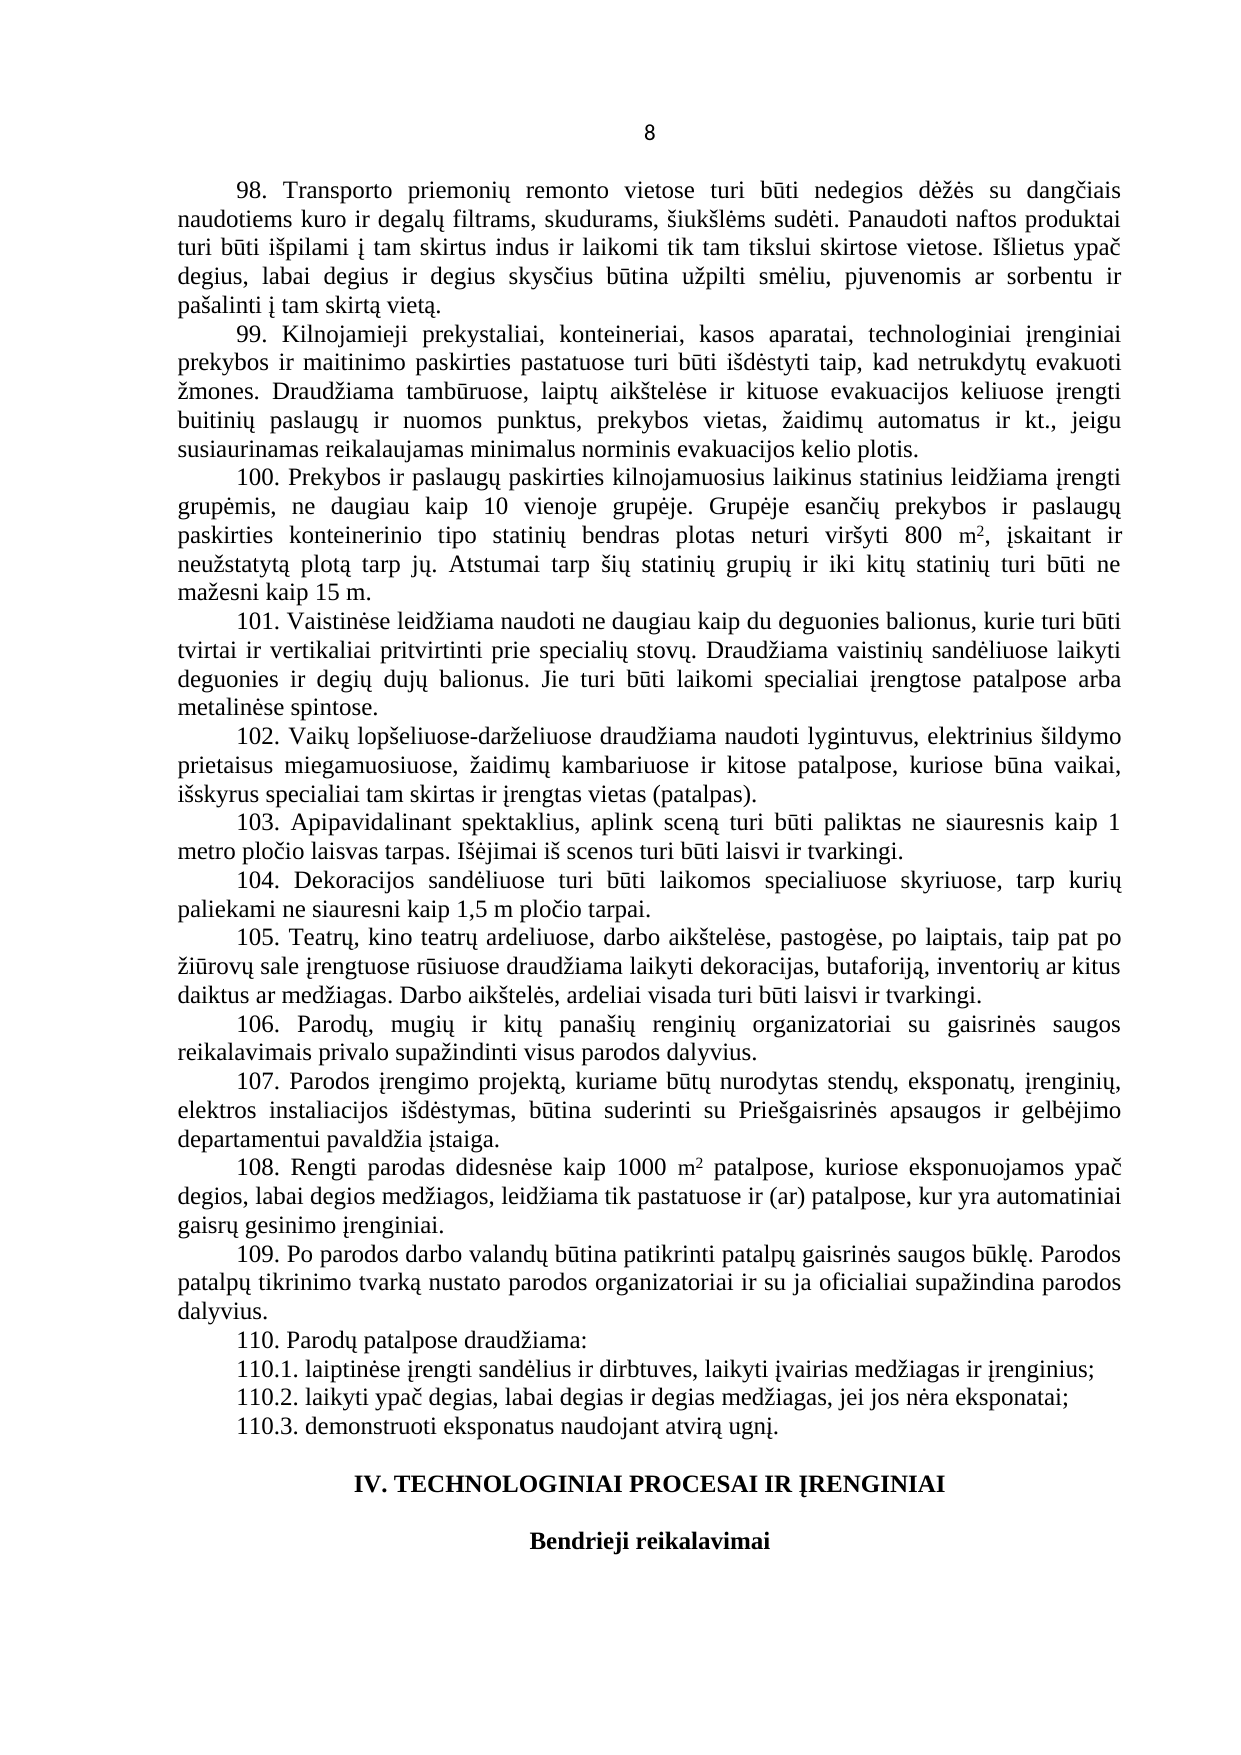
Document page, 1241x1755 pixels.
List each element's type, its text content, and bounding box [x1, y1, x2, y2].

text 105. Teatrų, kino teatrų ardeliuose, darbo aikštelėse, pastogėse, po laiptais, taip pat po žiūrovų sale įrengtuose rūsiuose draudžiama laikyti dekoracijas, butaforiją, inventorių ar kitus daiktus ar medžiagas. Darbo aikštelės, ardeliai visada turi būti laisvi ir tvarkingi. [177, 922, 1122, 1009]
text 99. Kilnojamieji prekystaliai, konteineriai, kasos aparatai, technologiniai įrenginiai prekybos ir maitinimo paskirties pastatuose turi būti išdėstyti taip, kad netrukdytų evakuoti žmones. Draudžiama tambūruose, laiptų aikštelėse ir kituose evakuacijos keliuose įrengti buitinių paslaugų ir nuomos punktus, prekybos vietas, žaidimų automatus ir kt., jeigu susiaurinamas reikalaujamas minimalus norminis evakuacijos kelio plotis. [177, 319, 1122, 462]
text 102. Vaikų lopšeliuose-darželiuose draudžiama naudoti lygintuvus, elektrinius šildymo prietaisus miegamuosiuose, žaidimų kambariuose ir kitose patalpose, kuriose būna vaikai, išskyrus specialiai tam skirtas ir įrengtas vietas (patalpas). [177, 721, 1122, 807]
text 106. Parodų, mugių ir kitų panašių renginių organizatoriai su gaisrinės saugos reikalavimais privalo supažindinti visus parodos dalyvius. [177, 1009, 1122, 1066]
text 103. Apipavidalinant spektaklius, aplink sceną turi būti paliktas ne siauresnis kaip 1 metro pločio laisvas tarpas. Išėjimai iš scenos turi būti laisvi ir tvarkingi. [177, 807, 1122, 865]
text 100. Prekybos ir paslaugų paskirties kilnojamuosius laikinus statinius leidžiama įrengti grupėmis, ne daugiau kaip 10 vienoje grupėje. Grupėje esančių prekybos ir paslaugų paskirties konteinerinio tipo statinių bendras plotas neturi viršyti 800 m2, įskaitant ir neužstatytą plotą tarp jų. Atstumai tarp šių statinių grupių ir iki kitų statinių turi būti ne mažesni kaip 15 m. [177, 462, 1122, 606]
text 110.3. demonstruoti eksponatus naudojant atvirą ugnį. [177, 1411, 1122, 1440]
text 108. Rengti parodas didesnėse kaip 1000 m2 patalpose, kuriose eksponuojamos ypač degios, labai degios medžiagos, leidžiama tik pastatuose ir (ar) patalpose, kur yra automatiniai gaisrų gesinimo įrenginiai. [177, 1152, 1122, 1239]
text Bendrieji reikalavimai [177, 1526, 1122, 1555]
text 109. Po parodos darbo valandų būtina patikrinti patalpų gaisrinės saugos būklę. Parodos patalpų tikrinimo tvarką nustato parodos organizatoriai ir su ja oficialiai supažindina parodos dalyvius. [177, 1239, 1122, 1325]
text 101. Vaistinėse leidžiama naudoti ne daugiau kaip du deguonies balionus, kurie turi būti tvirtai ir vertikaliai pritvirtinti prie specialių stovų. Draudžiama vaistinių sandėliuose laikyti deguonies ir degių dujų balionus. Jie turi būti laikomi specialiai įrengtose patalpose arba metalinėse spintose. [177, 606, 1122, 721]
text 107. Parodos įrengimo projektą, kuriame būtų nurodytas stendų, eksponatų, įrenginių, elektros instaliacijos išdėstymas, būtina suderinti su Priešgaisrinės apsaugos ir gelbėjimo departamentui pavaldžia įstaiga. [177, 1066, 1122, 1152]
text 110. Parodų patalpose draudžiama: [177, 1325, 1122, 1354]
text IV. TECHNOLOGINIAI PROCESAI IR ĮRENGINIAI [177, 1469, 1122, 1497]
text 110.1. laiptinėse įrengti sandėlius ir dirbtuves, laikyti įvairias medžiagas ir įrenginius; [177, 1354, 1122, 1382]
text 110.2. laikyti ypač degias, labai degias ir degias medžiagas, jei jos nėra eksponatai; [177, 1382, 1122, 1411]
text 104. Dekoracijos sandėliuose turi būti laikomos specialiuose skyriuose, tarp kurių paliekami ne siauresni kaip 1,5 m pločio tarpai. [177, 865, 1122, 922]
text 98. Transporto priemonių remonto vietose turi būti nedegios dėžės su dangčiais naudotiems kuro ir degalų filtrams, skudurams, šiukšlėms sudėti. Panaudoti naftos produktai turi būti išpilami į tam skirtus indus ir laikomi tik tam tikslui skirtose vietose. Išlietus ypač degius, labai degius ir degius skysčius būtina užpilti smėliu, pjuvenomis ar sorbentu ir pašalinti į tam skirtą vietą. [177, 175, 1122, 319]
